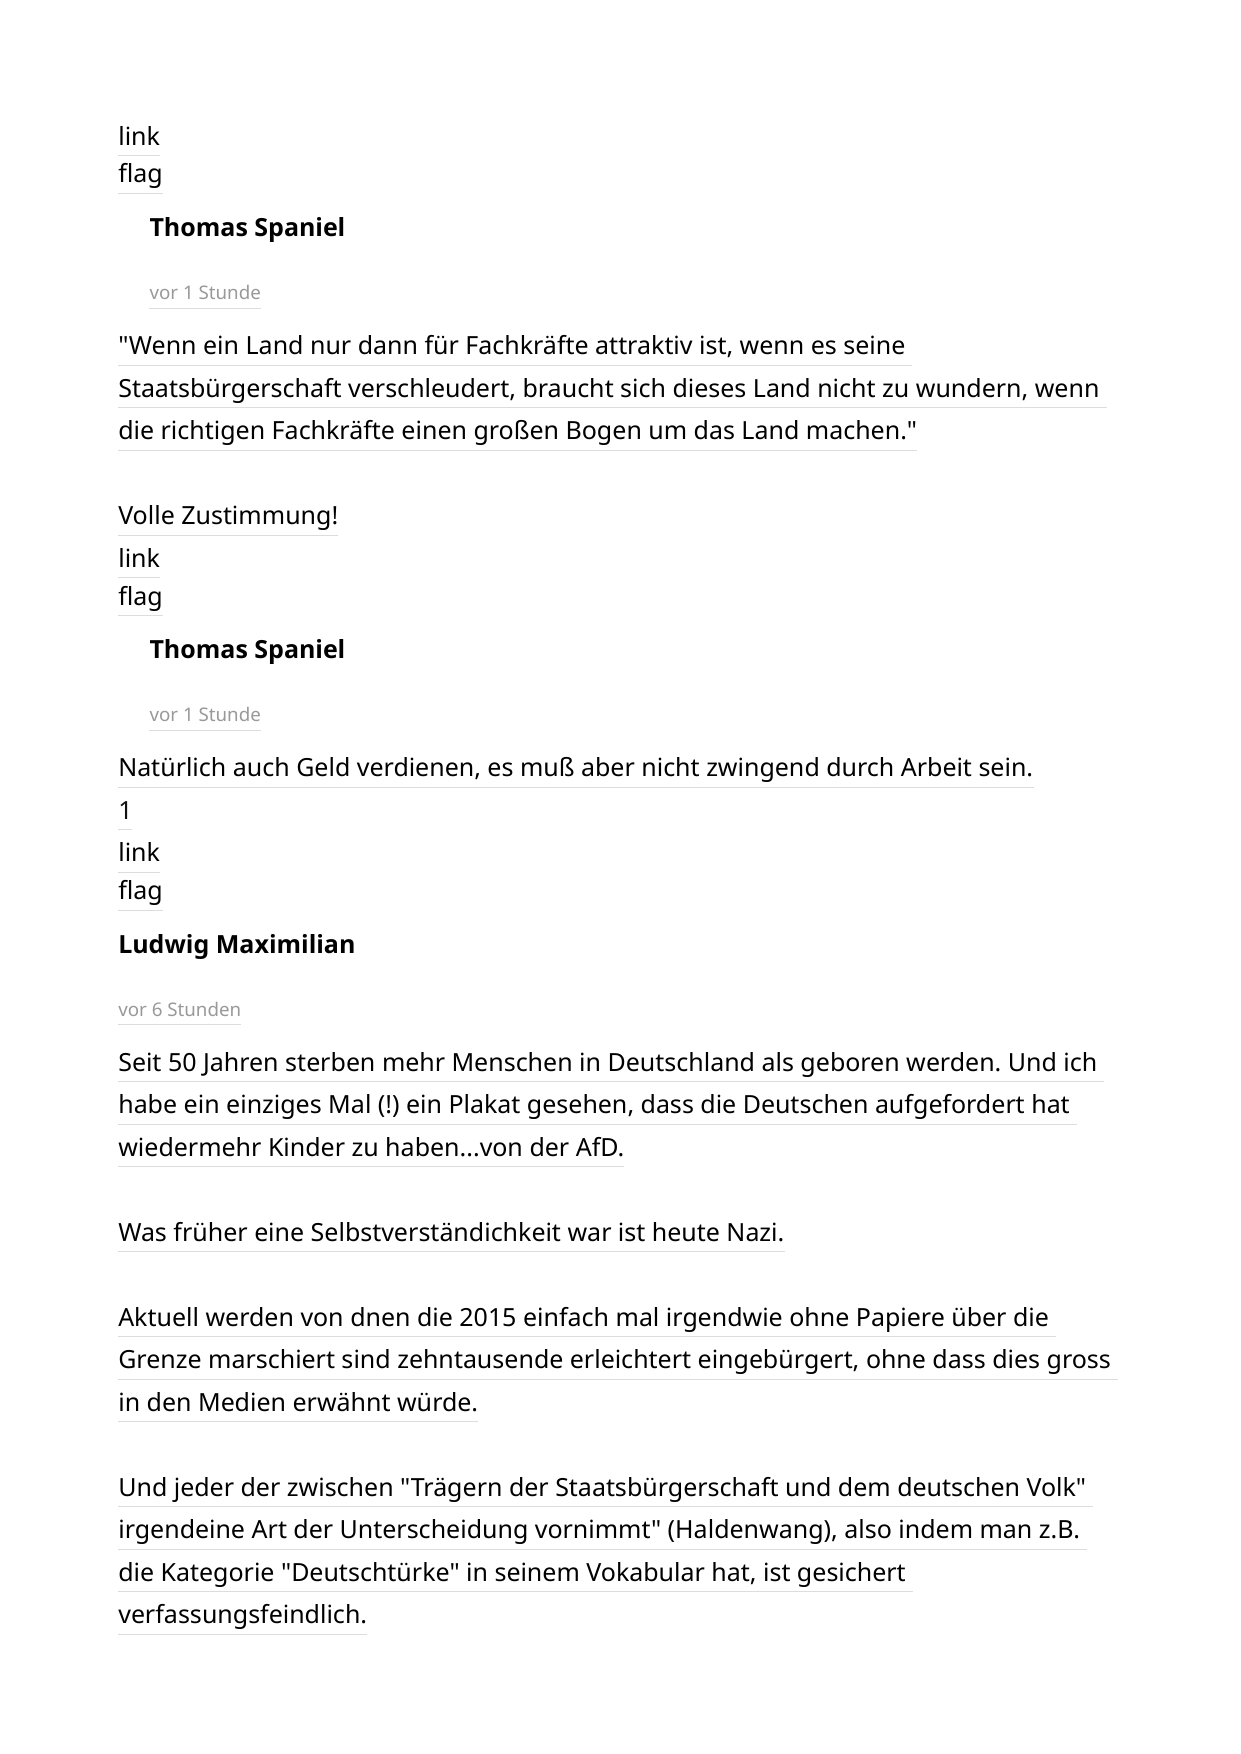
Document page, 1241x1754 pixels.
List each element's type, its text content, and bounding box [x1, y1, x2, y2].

text Seit 50 Jahren sterben mehr Menschen in Deutschland als geboren werden. Und ich habe ein einziges Mal (!) ein Plakat gesehen, dass die Deutschen aufgefordert hat wiedermehr Kinder zu haben...von der AfD. Was früher eine Selbstverständichkeit war ist heute Nazi. Aktuell werden von dnen die 2015 einfach mal irgendwie ohne Papiere über die Grenze marschiert sind zehntausende erleichtert eingebürgert, ohne dass dies gross in den Medien erwähnt würde. Und jeder der zwischen "Trägern der Staatsbürgerschaft und dem deutschen Volk" irgendeine Art der Unterscheidung vornimmt" (Haldenwang), also indem man z.B. die Kategorie "Deutschtürke" in seinem Vokabular hat, ist gesichert verfassungsfeindlich. [118, 1044, 1122, 1635]
text 1 [118, 792, 1122, 830]
text flag [118, 873, 1122, 911]
text vor 1 Stunde [149, 279, 1117, 309]
text Natürlich auch Geld verdienen, es muß aber nicht zwingend durch Arbeit sein. [118, 750, 1122, 788]
text flag [118, 578, 1122, 616]
text flag [118, 156, 1122, 194]
text vor 1 Stunde [149, 701, 1117, 731]
text Thomas Spaniel [149, 632, 1122, 666]
text link [118, 835, 1122, 873]
text Thomas Spaniel [149, 210, 1122, 244]
text Ludwig Maximilian [118, 926, 1122, 961]
text link [118, 540, 1122, 578]
text "Wenn ein Land nur dann für Fachkräfte attraktiv ist, wenn es seine Staatsbürgerschaft verschleudert, braucht sich dieses Land nicht zu wundern, wenn die richtigen Fachkräfte einen großen Bogen um das Land machen." Volle Zustimmung! [118, 328, 1122, 536]
text link [118, 118, 1122, 156]
text vor 6 Stunden [118, 996, 1117, 1025]
